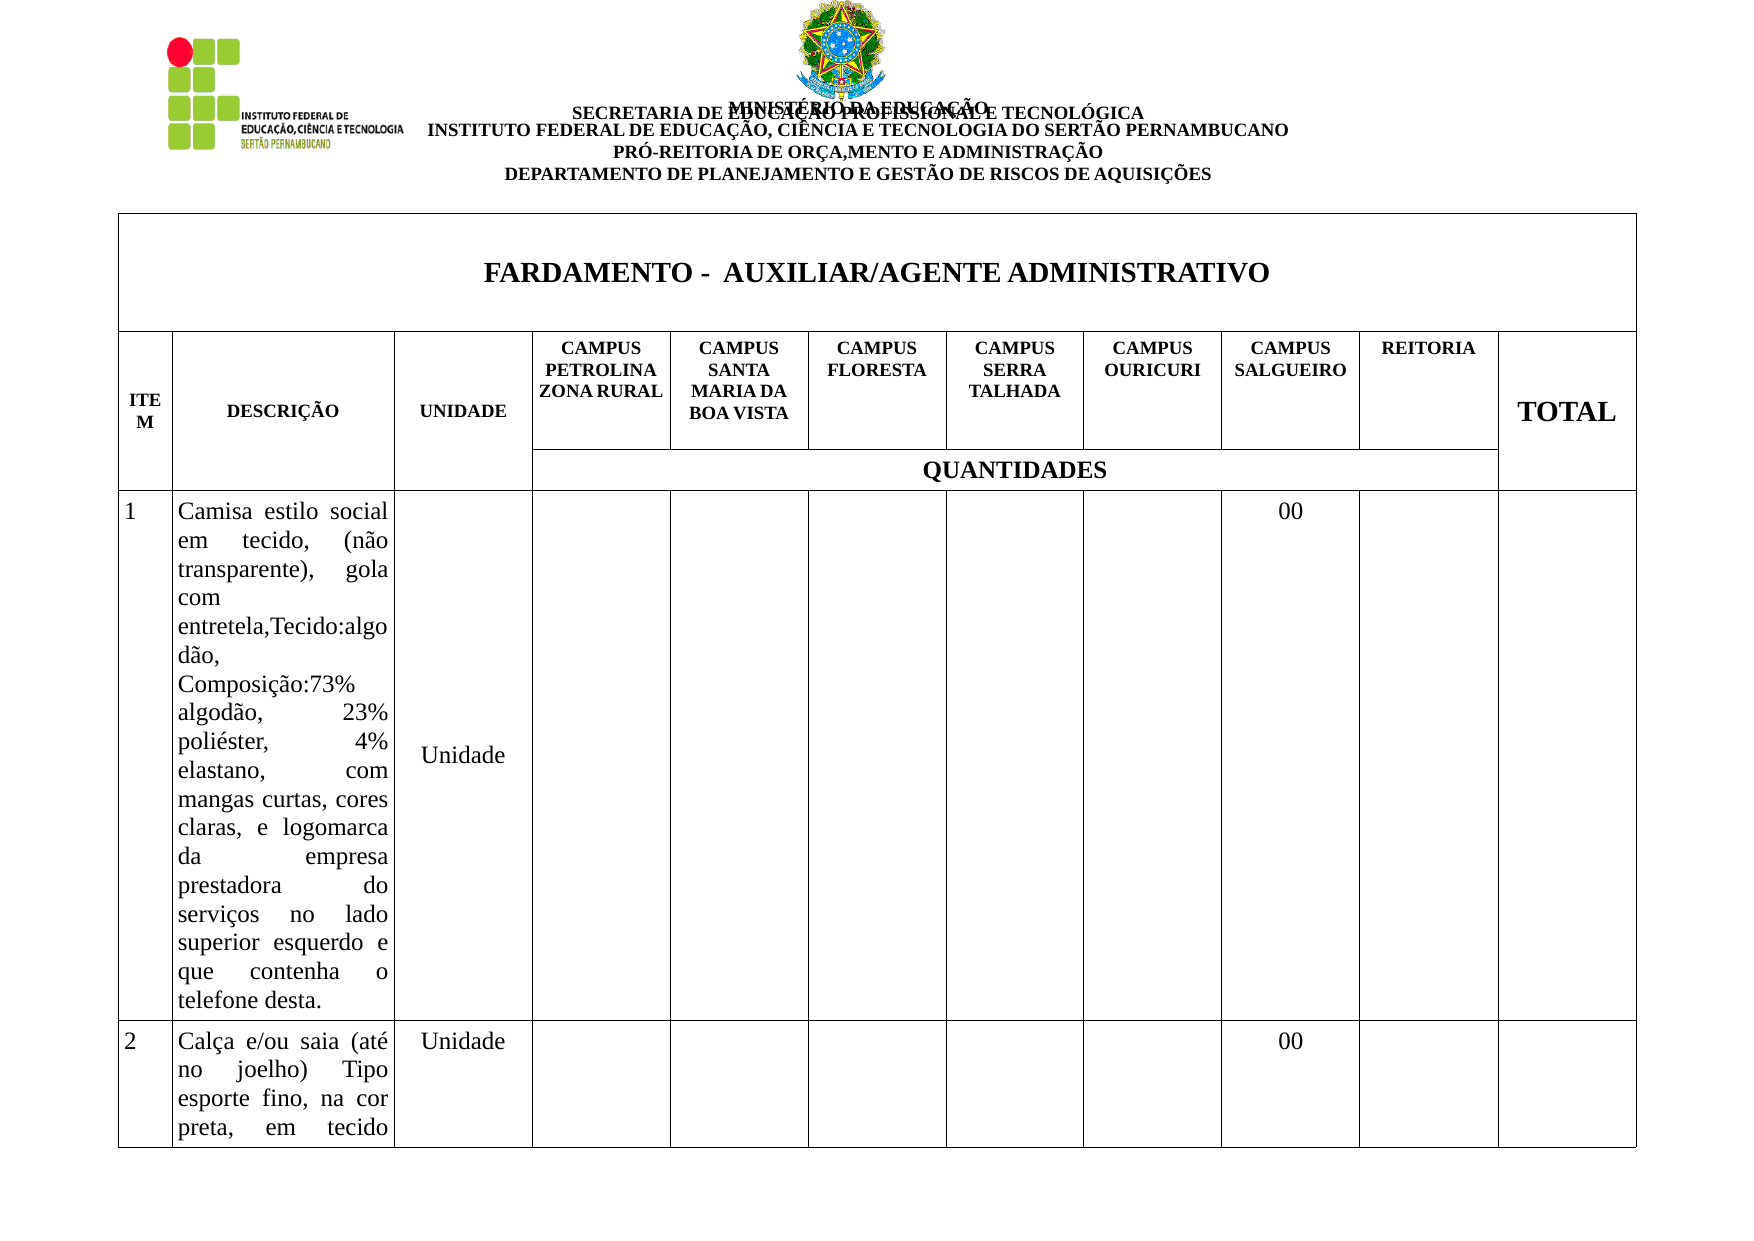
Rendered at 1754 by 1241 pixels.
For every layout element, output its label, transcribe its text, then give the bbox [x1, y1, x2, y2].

table_cell [533, 1021, 670, 1146]
table_cell Calça e/ou saia (até no joelho) Tipo esporte fino, na cor preta, em tecido [173, 1021, 394, 1146]
table_cell [671, 1021, 808, 1146]
table_cell [1360, 1021, 1498, 1146]
table_cell [1084, 1021, 1221, 1146]
table_cell CAMPUS PETROLINA ZONA RURAL [533, 332, 670, 449]
table_cell [1360, 491, 1498, 1019]
table_cell [1499, 1021, 1636, 1146]
table_cell 00 [1222, 1021, 1359, 1146]
table_cell Unidade [395, 491, 532, 1019]
table_cell [533, 491, 670, 1019]
table_cell CAMPUS SALGUEIRO [1222, 332, 1359, 449]
table_cell CAMPUS SANTA MARIA DA BOA VISTA [671, 332, 808, 449]
table_cell UNIDADE [395, 332, 532, 490]
table_cell [809, 1021, 946, 1146]
table_cell 1 [119, 491, 172, 1019]
table_cell [947, 1021, 1083, 1146]
table_cell TOTAL [1499, 332, 1636, 490]
table_cell CAMPUS SERRA TALHADA [947, 332, 1083, 449]
table_cell QUANTIDADES [533, 450, 1498, 490]
table_cell [947, 491, 1083, 1019]
table_cell CAMPUS OURICURI [1084, 332, 1221, 449]
table_cell Camisa estilo social em tecido, (não transparente), gola com entretela,Tecido:algodão, Composição:73% algodão, 23% poliéster, 4% elastano, com mangas curtas, cores claras, e logomarca da empresa prestadora do serviços no lado superior esquerdo e que contenha o telefone desta. [173, 491, 394, 1019]
table_cell [671, 491, 808, 1019]
table_cell 00 [1222, 491, 1359, 1019]
table_cell [809, 491, 946, 1019]
table_cell [1499, 491, 1636, 1019]
table_cell DESCRIÇÃO [173, 332, 394, 490]
table_cell ITEM [119, 332, 172, 490]
table_cell Unidade [395, 1021, 532, 1146]
table_cell REITORIA [1360, 332, 1498, 449]
table_header FARDAMENTO - AUXILIAR/AGENTE ADMINISTRATIVO [119, 214, 1636, 331]
table_cell 2 [119, 1021, 172, 1146]
table_cell [1084, 491, 1221, 1019]
table_cell CAMPUS FLORESTA [809, 332, 946, 449]
